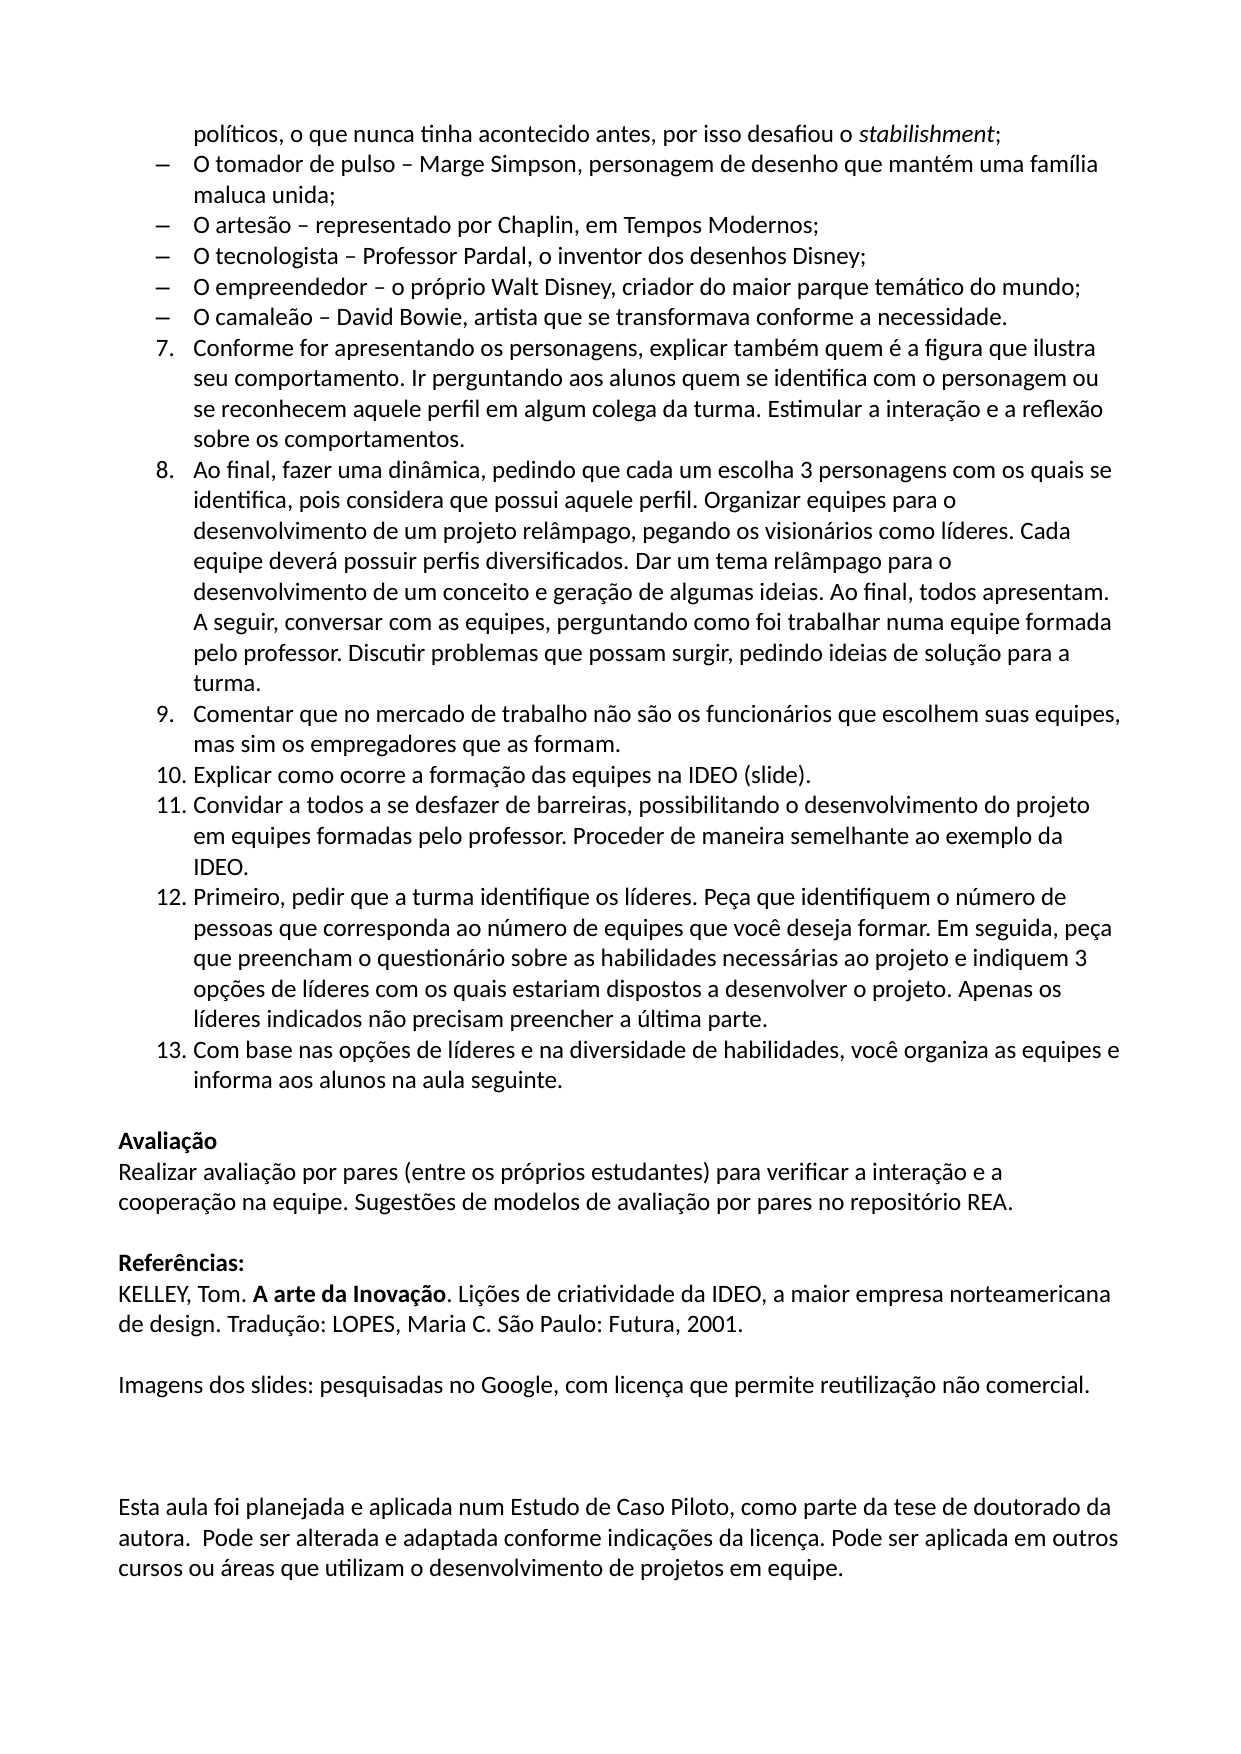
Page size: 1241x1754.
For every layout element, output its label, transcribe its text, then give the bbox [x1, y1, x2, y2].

text Esta aula foi planejada e aplicada num Estudo de Caso Piloto, como parte da tese de doutorado da autora. Pode ser alterada e adaptada conforme indicações da licença. Pode ser aplicada em outros cursos ou áreas que utilizam o desenvolvimento de projetos em equipe. [118, 1492, 1122, 1583]
list Comentar que no mercado de trabalho não são os funcionários que escolhem suas equipes, mas sim os empregadores que as formam. [156, 698, 1122, 759]
list O tecnologista – Professor Pardal, o inventor dos desenhos Disney; [156, 240, 1122, 271]
list O empreendedor – o próprio Walt Disney, criador do maior parque temático do mundo; [156, 271, 1122, 301]
list Ao final, fazer uma dinâmica, pedindo que cada um escolha 3 personagens com os quais se identifica, pois considera que possui aquele perfil. Organizar equipes para o desenvolvimento de um projeto relâmpago, pegando os visionários como líderes. Cada equipe deverá possuir perfis diversificados. Dar um tema relâmpago para o desenvolvimento de um conceito e geração de algumas ideias. Ao final, todos apresentam. A seguir, conversar com as equipes, perguntando como foi trabalhar numa equipe formada pelo professor. Discutir problemas que possam surgir, pedindo ideias de solução para a turma. [156, 454, 1122, 698]
text Referências: [118, 1247, 1122, 1278]
list O camaleão – David Bowie, artista que se transformava conforme a necessidade. [156, 301, 1122, 332]
text Avaliação [118, 1125, 1122, 1156]
list Conforme for apresentando os personagens, explicar também quem é a figura que ilustra seu comportamento. Ir perguntando aos alunos quem se identifica com o personagem ou se reconhecem aquele perfil em algum colega da turma. Estimular a interação e a reflexão sobre os comportamentos. [156, 332, 1122, 454]
list O tomador de pulso – Marge Simpson, personagem de desenho que mantém uma família maluca unida; [156, 149, 1122, 210]
list O artesão – representado por Chaplin, em Tempos Modernos; [156, 210, 1122, 240]
list Convidar a todos a se desfazer de barreiras, possibilitando o desenvolvimento do projeto em equipes formadas pelo professor. Proceder de maneira semelhante ao exemplo da IDEO. [156, 789, 1122, 881]
text KELLEY, Tom. A arte da Inovação. Lições de criatividade da IDEO, a maior empresa norteamericana de design. Tradução: LOPES, Maria C. São Paulo: Futura, 2001. [118, 1278, 1122, 1339]
list Primeiro, pedir que a turma identifique os líderes. Peça que identifiquem o número de pessoas que corresponda ao número de equipes que você deseja formar. Em seguida, peça que preencham o questionário sobre as habilidades necessárias ao projeto e indiquem 3 opções de líderes com os quais estariam dispostos a desenvolver o projeto. Apenas os líderes indicados não precisam preencher a última parte. [156, 881, 1122, 1034]
text Realizar avaliação por pares (entre os próprios estudantes) para verificar a interação e a cooperação na equipe. Sugestões de modelos de avaliação por pares no repositório REA. [118, 1156, 1122, 1217]
list políticos, o que nunca tinha acontecido antes, por isso desafiou o stabilishment; [156, 118, 1122, 149]
list Com base nas opções de líderes e na diversidade de habilidades, você organiza as equipes e informa aos alunos na aula seguinte. [156, 1034, 1122, 1095]
text Imagens dos slides: pesquisadas no Google, com licença que permite reutilização não comercial. [118, 1369, 1122, 1400]
list Explicar como ocorre a formação das equipes na IDEO (slide). [156, 759, 1122, 789]
